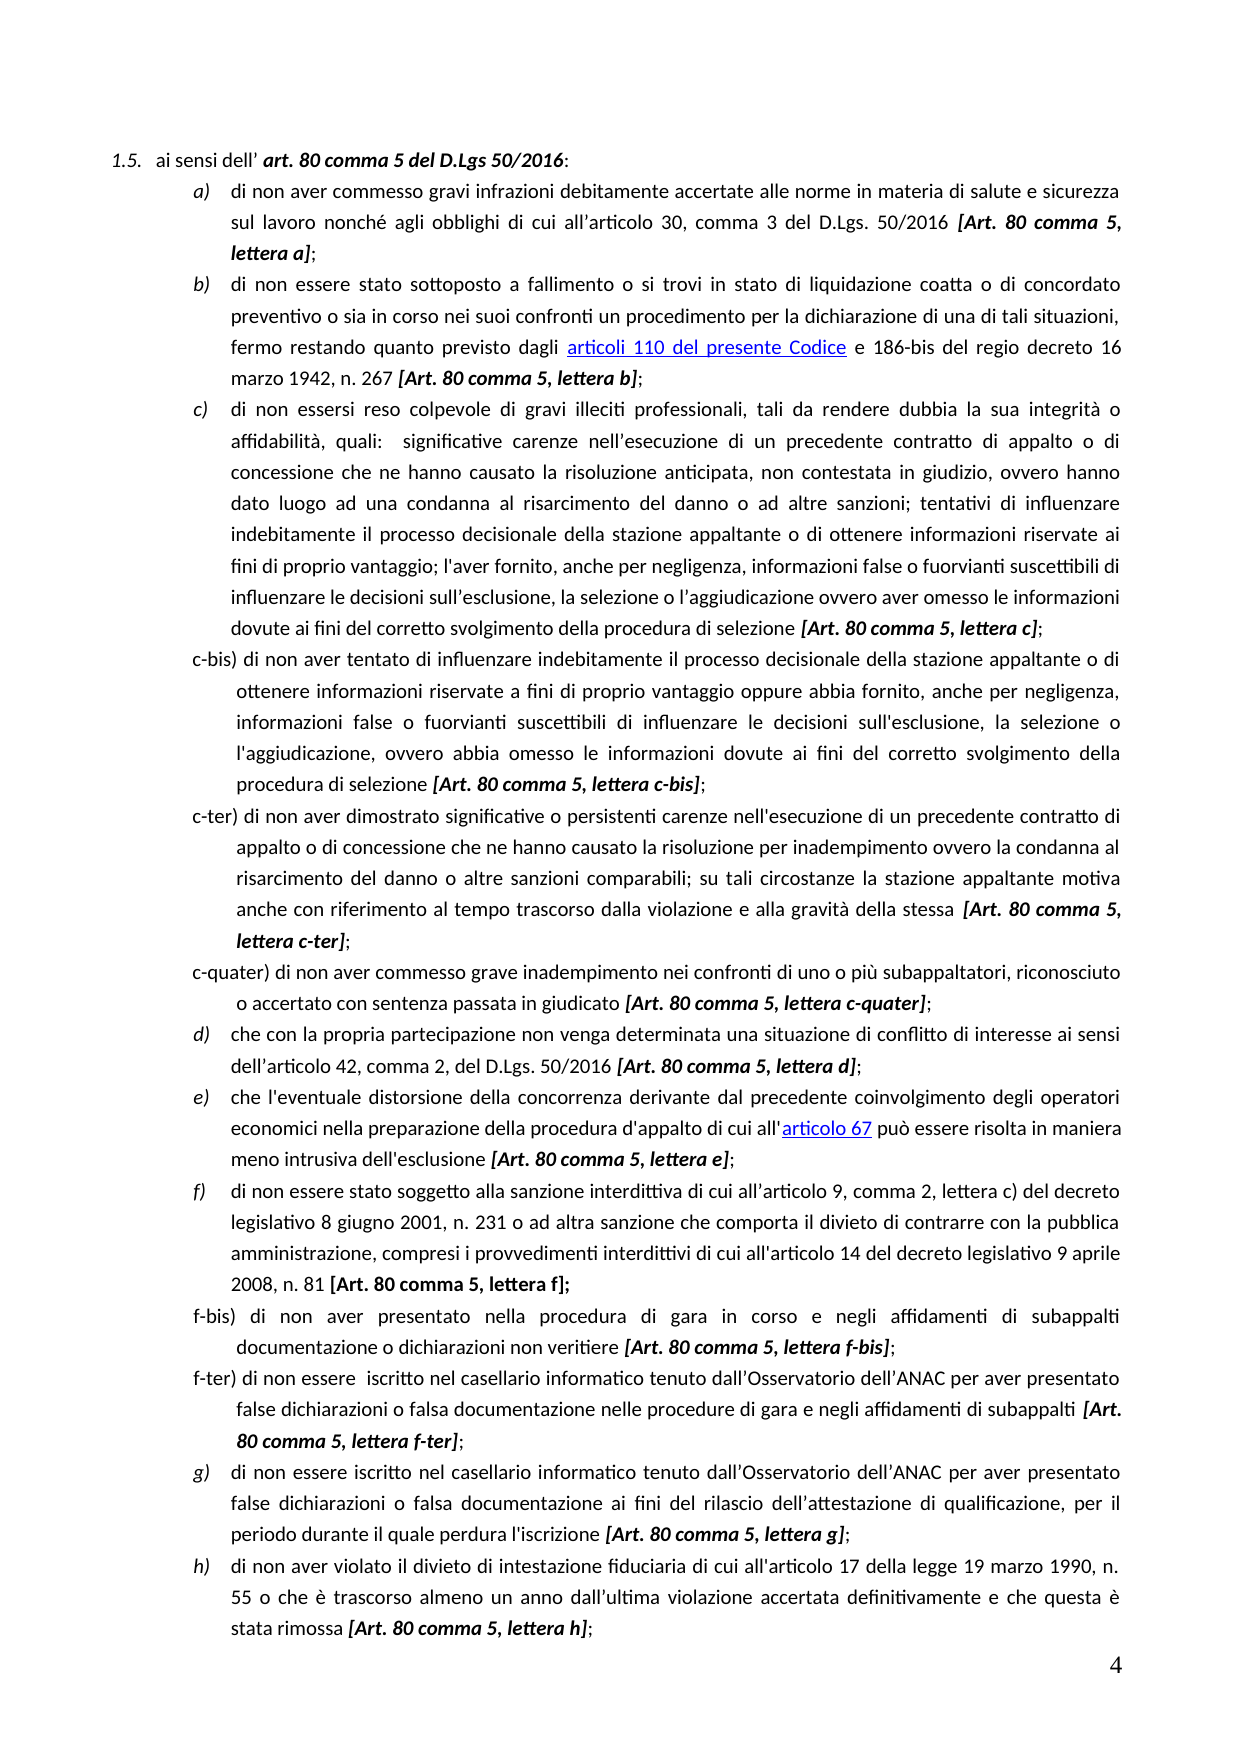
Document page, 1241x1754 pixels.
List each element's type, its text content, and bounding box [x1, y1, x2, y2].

text f-bis) di non aver presentato nella procedura di gara in corso e negli affidamenti di subappalti documentazione o dichiarazioni non veritiere [Art. 80 comma 5, lettera f-bis]; [193, 1298, 1122, 1361]
list di non essere stato soggetto alla sanzione interdittiva di cui all’articolo 9, comma 2, lettera c) del decreto legislativo 8 giugno 2001, n. 231 o ad altra sanzione che comporta il divieto di contrarre con la pubblica amministrazione, compresi i provvedimenti interdittivi di cui all'articolo 14 del decreto legislativo 9 aprile 2008, n. 81 [Art. 80 comma 5, lettera f]; [193, 1173, 1122, 1298]
list di non essersi reso colpevole di gravi illeciti professionali, tali da rendere dubbia la sua integrità o affidabilità, quali: significative carenze nell’esecuzione di un precedente contratto di appalto o di concessione che ne hanno causato la risoluzione anticipata, non contestata in giudizio, ovvero hanno dato luogo ad una condanna al risarcimento del danno o ad altre sanzioni; tentativi di influenzare indebitamente il processo decisionale della stazione appaltante o di ottenere informazioni riservate ai fini di proprio vantaggio; l'aver fornito, anche per negligenza, informazioni false o fuorvianti suscettibili di influenzare le decisioni sull’esclusione, la selezione o l’aggiudicazione ovvero aver omesso le informazioni dovute ai fini del corretto svolgimento della procedura di selezione [Art. 80 comma 5, lettera c]; [193, 392, 1122, 642]
list che con la propria partecipazione non venga determinata una situazione di conflitto di interesse ai sensi dell’articolo 42, comma 2, del D.Lgs. 50/2016 [Art. 80 comma 5, lettera d]; [193, 1017, 1122, 1079]
text c-ter) di non aver dimostrato significative o persistenti carenze nell'esecuzione di un precedente contratto di appalto o di concessione che ne hanno causato la risoluzione per inadempimento ovvero la condanna al risarcimento del danno o altre sanzioni comparabili; su tali circostanze la stazione appaltante motiva anche con riferimento al tempo trascorso dalla violazione e alla gravità della stessa [Art. 80 comma 5, lettera c-ter]; [192, 798, 1122, 954]
list di non essere stato sottoposto a fallimento o si trovi in stato di liquidazione coatta o di concordato preventivo o sia in corso nei suoi confronti un procedimento per la dichiarazione di una di tali situazioni, fermo restando quanto previsto dagli articoli 110 del presente Codice e 186-bis del regio decreto 16 marzo 1942, n. 267 [Art. 80 comma 5, lettera b]; [193, 267, 1122, 392]
list ai sensi dell’ art. 80 comma 5 del D.Lgs 50/2016: [111, 148, 1122, 173]
text c-bis) di non aver tentato di influenzare indebitamente il processo decisionale della stazione appaltante o di ottenere informazioni riservate a fini di proprio vantaggio oppure abbia fornito, anche per negligenza, informazioni false o fuorvianti suscettibili di influenzare le decisioni sull'esclusione, la selezione o l'aggiudicazione, ovvero abbia omesso le informazioni dovute ai fini del corretto svolgimento della procedura di selezione [Art. 80 comma 5, lettera c-bis]; [192, 642, 1122, 798]
text f-ter) di non essere iscritto nel casellario informatico tenuto dall’Osservatorio dell’ANAC per aver presentato false dichiarazioni o falsa documentazione nelle procedure di gara e negli affidamenti di subappalti [Art. 80 comma 5, lettera f-ter]; [193, 1361, 1122, 1454]
text c-quater) di non aver commesso grave inadempimento nei confronti di uno o più subappaltatori, riconosciuto o accertato con sentenza passata in giudicato [Art. 80 comma 5, lettera c-quater]; [192, 954, 1122, 1017]
list di non essere iscritto nel casellario informatico tenuto dall’Osservatorio dell’ANAC per aver presentato false dichiarazioni o falsa documentazione ai fini del rilascio dell’attestazione di qualificazione, per il periodo durante il quale perdura l'iscrizione [Art. 80 comma 5, lettera g]; [193, 1454, 1122, 1548]
list di non aver violato il divieto di intestazione fiduciaria di cui all'articolo 17 della legge 19 marzo 1990, n. 55 o che è trascorso almeno un anno dall’ultima violazione accertata definitivamente e che questa è stata rimossa [Art. 80 comma 5, lettera h]; [193, 1548, 1122, 1642]
list che l'eventuale distorsione della concorrenza derivante dal precedente coinvolgimento degli operatori economici nella preparazione della procedura d'appalto di cui all'articolo 67 può essere risolta in maniera meno intrusiva dell'esclusione [Art. 80 comma 5, lettera e]; [193, 1079, 1122, 1173]
list di non aver commesso gravi infrazioni debitamente accertate alle norme in materia di salute e sicurezza sul lavoro nonché agli obblighi di cui all’articolo 30, comma 3 del D.Lgs. 50/2016 [Art. 80 comma 5, lettera a]; [193, 173, 1122, 267]
